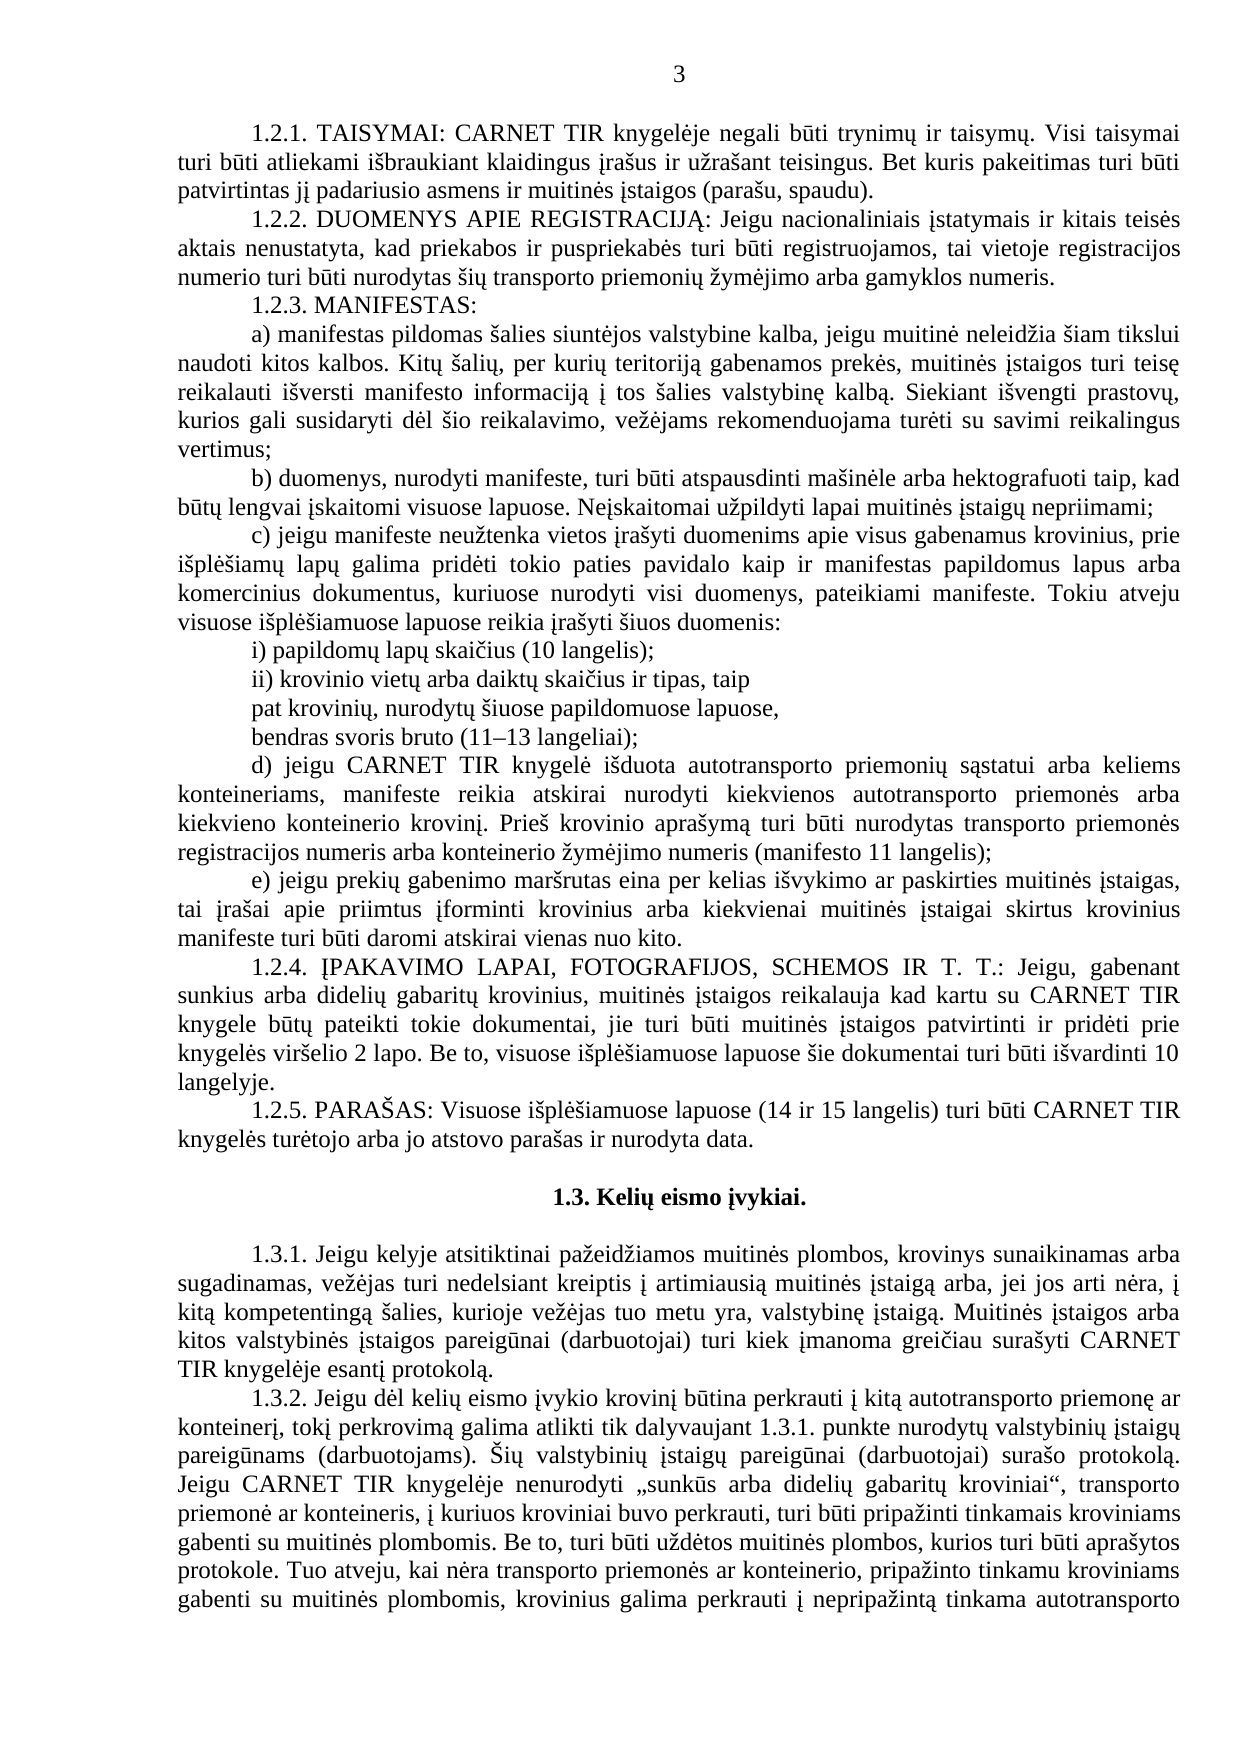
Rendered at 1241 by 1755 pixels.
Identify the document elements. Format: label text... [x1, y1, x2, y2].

text c) jeigu manifeste neužtenka vietos įrašyti duomenims apie visus gabenamus krovinius, prie išplėšiamų lapų galima pridėti tokio paties pavidalo kaip ir manifestas papildomus lapus arba komercinius dokumentus, kuriuose nurodyti visi duomenys, pateikiami manifeste. Tokiu atveju visuose išplėšiamuose lapuose reikia įrašyti šiuos duomenis: [177, 521, 1181, 636]
text d) jeigu CARNET TIR knygelė išduota autotransporto priemonių sąstatui arba keliems konteineriams, manifeste reikia atskirai nurodyti kiekvienos autotransporto priemonės arba kiekvieno konteinerio krovinį. Prieš krovinio aprašymą turi būti nurodytas transporto priemonės registracijos numeris arba konteinerio žymėjimo numeris (manifesto 11 langelis); [177, 751, 1181, 866]
text ii) krovinio vietų arba daiktų skaičius ir tipas, taip [177, 664, 1181, 693]
text 1.2.4. ĮPAKAVIMO LAPAI, FOTOGRAFIJOS, SCHEMOS IR T. T.: Jeigu, gabenant sunkius arba didelių gabaritų krovinius, muitinės įstaigos reikalauja kad kartu su CARNET TIR knygele būtų pateikti tokie dokumentai, jie turi būti muitinės įstaigos patvirtinti ir pridėti prie knygelės viršelio 2 lapo. Be to, visuose išplėšiamuose lapuose šie dokumentai turi būti išvardinti 10 langelyje. [177, 952, 1181, 1096]
text 1.2.5. PARAŠAS: Visuose išplėšiamuose lapuose (14 ir 15 langelis) turi būti CARNET TIR knygelės turėtojo arba jo atstovo parašas ir nurodyta data. [177, 1096, 1181, 1153]
text 1.3.2. Jeigu dėl kelių eismo įvykio krovinį būtina perkrauti į kitą autotransporto priemonę ar konteinerį, tokį perkrovimą galima atlikti tik dalyvaujant 1.3.1. punkte nurodytų valstybinių įstaigų pareigūnams (darbuotojams). Šių valstybinių įstaigų pareigūnai (darbuotojai) surašo protokolą. Jeigu CARNET TIR knygelėje nenurodyti „sunkūs arba didelių gabaritų kroviniai“, transporto priemonė ar konteineris, į kuriuos kroviniai buvo perkrauti, turi būti pripažinti tinkamais kroviniams gabenti su muitinės plombomis. Be to, turi būti uždėtos muitinės plombos, kurios turi būti aprašytos protokole. Tuo atveju, kai nėra transporto priemonės ar konteinerio, pripažinto tinkamu kroviniams gabenti su muitinės plombomis, krovinius galima perkrauti į nepripažintą tinkama autotransporto [177, 1383, 1181, 1613]
text 1.3.1. Jeigu kelyje atsitiktinai pažeidžiamos muitinės plombos, krovinys sunaikinamas arba sugadinamas, vežėjas turi nedelsiant kreiptis į artimiausią muitinės įstaigą arba, jei jos arti nėra, į kitą kompetentingą šalies, kurioje vežėjas tuo metu yra, valstybinę įstaigą. Muitinės įstaigos arba kitos valstybinės įstaigos pareigūnai (darbuotojai) turi kiek įmanoma greičiau surašyti CARNET TIR knygelėje esantį protokolą. [177, 1239, 1181, 1383]
text 1.2.2. DUOMENYS APIE REGISTRACIJĄ: Jeigu nacionaliniais įstatymais ir kitais teisės aktais nenustatyta, kad priekabos ir puspriekabės turi būti registruojamos, tai vietoje registracijos numerio turi būti nurodytas šių transporto priemonių žymėjimo arba gamyklos numeris. [177, 204, 1181, 291]
text e) jeigu prekių gabenimo maršrutas eina per kelias išvykimo ar paskirties muitinės įstaigas, tai įrašai apie priimtus įforminti krovinius arba kiekvienai muitinės įstaigai skirtus krovinius manifeste turi būti daromi atskirai vienas nuo kito. [177, 866, 1181, 952]
text pat krovinių, nurodytų šiuose papildomuose lapuose, [177, 693, 1181, 722]
text i) papildomų lapų skaičius (10 langelis); [177, 636, 1181, 664]
text bendras svoris bruto (11–13 langeliai); [177, 722, 1181, 751]
text 1.2.3. MANIFESTAS: [177, 291, 1181, 319]
text a) manifestas pildomas šalies siuntėjos valstybine kalba, jeigu muitinė neleidžia šiam tikslui naudoti kitos kalbos. Kitų šalių, per kurių teritoriją gabenamos prekės, muitinės įstaigos turi teisę reikalauti išversti manifesto informaciją į tos šalies valstybinę kalbą. Siekiant išvengti prastovų, kurios gali susidaryti dėl šio reikalavimo, vežėjams rekomenduojama turėti su savimi reikalingus vertimus; [177, 319, 1181, 463]
text 1.3. Kelių eismo įvykiai. [177, 1182, 1181, 1211]
text b) duomenys, nurodyti manifeste, turi būti atspausdinti mašinėle arba hektografuoti taip, kad būtų lengvai įskaitomi visuose lapuose. Neįskaitomai užpildyti lapai muitinės įstaigų nepriimami; [177, 463, 1181, 521]
text 1.2.1. TAISYMAI: CARNET TIR knygelėje negali būti trynimų ir taisymų. Visi taisymai turi būti atliekami išbraukiant klaidingus įrašus ir užrašant teisingus. Bet kuris pakeitimas turi būti patvirtintas jį padariusio asmens ir muitinės įstaigos (parašu, spaudu). [177, 118, 1181, 204]
